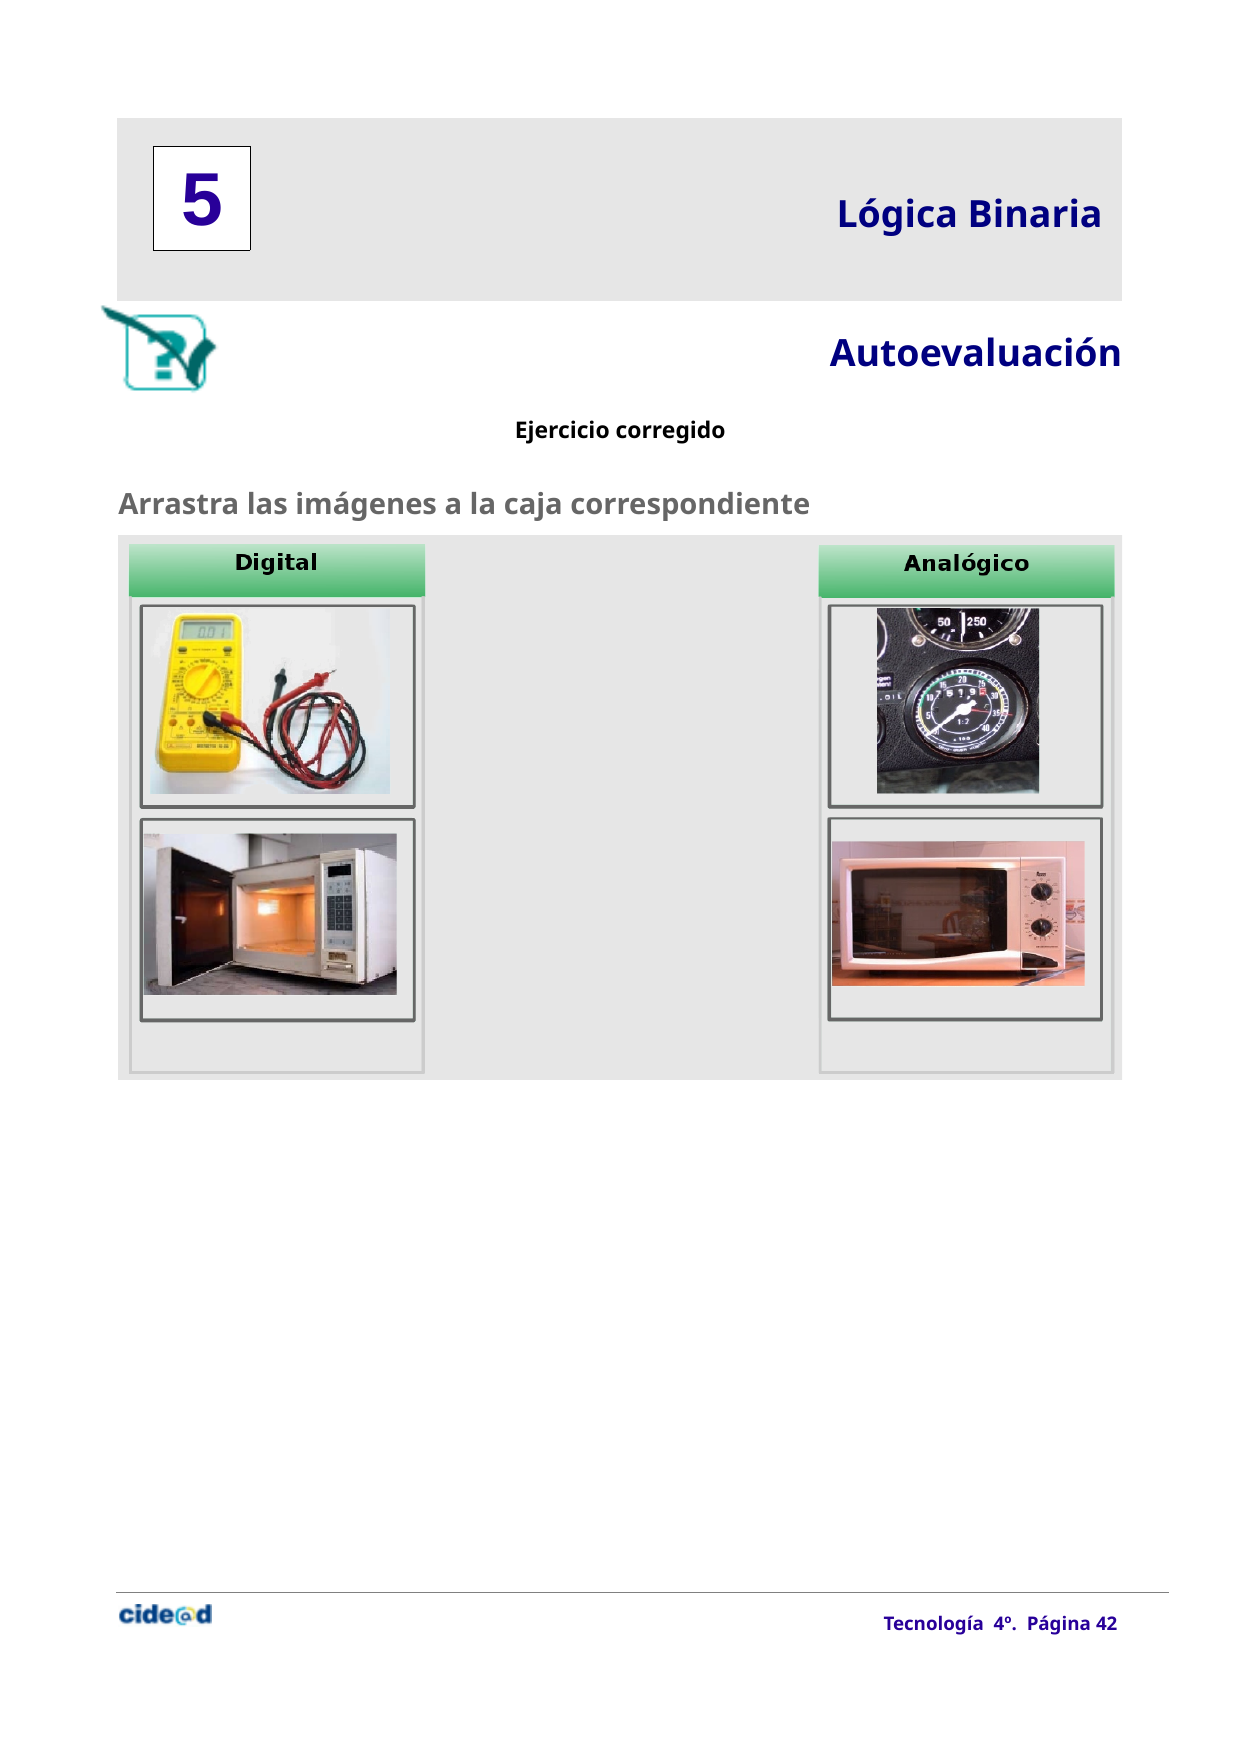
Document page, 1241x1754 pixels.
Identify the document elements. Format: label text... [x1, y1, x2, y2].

subtitle Arrastra las imágenes a la caja correspondiente [118, 483, 1122, 523]
picture [118, 535, 1123, 1080]
picture [118, 1604, 212, 1627]
title Autoevaluación [221, 326, 1122, 377]
picture [100, 304, 221, 400]
subtitle Ejercicio corregido [118, 414, 1122, 446]
